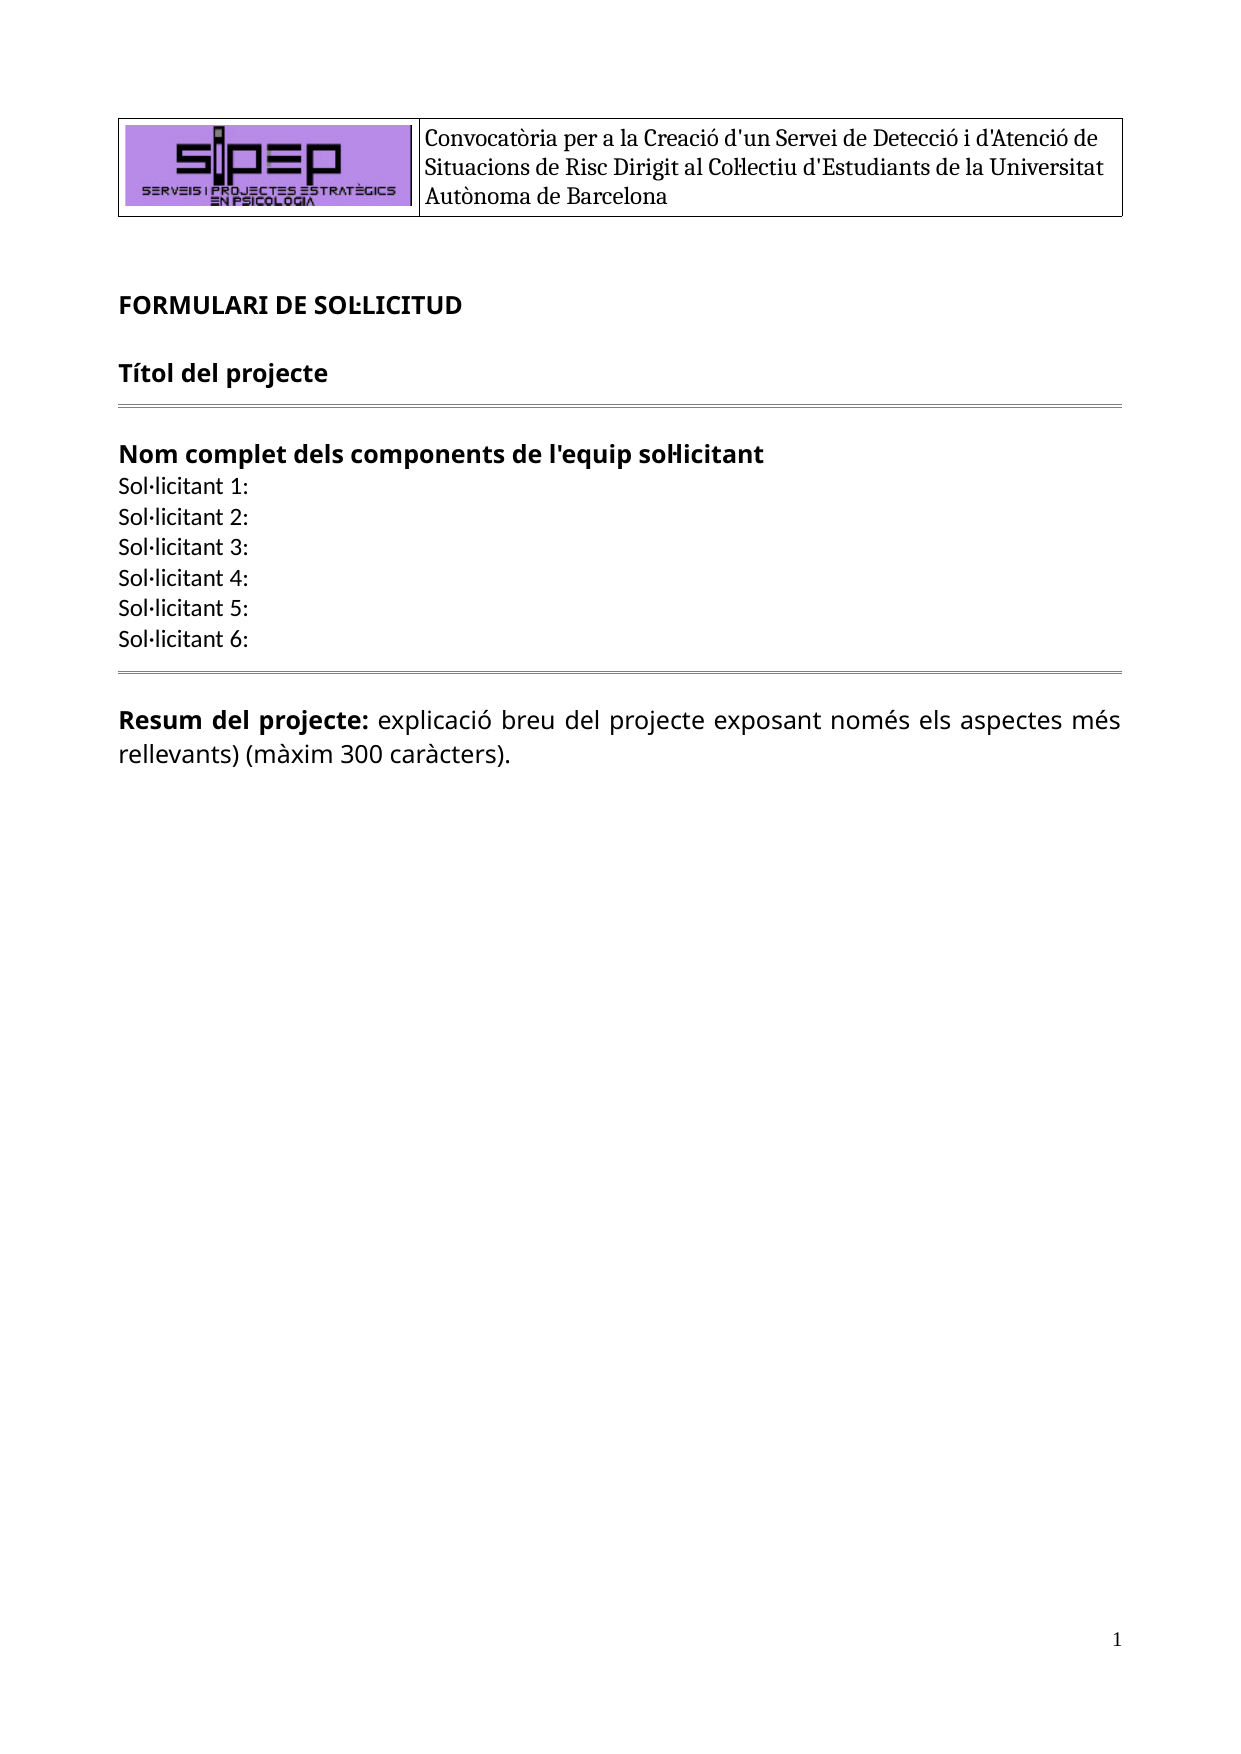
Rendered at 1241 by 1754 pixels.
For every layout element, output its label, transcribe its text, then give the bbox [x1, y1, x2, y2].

text Sol·licitant 3: [118, 531, 1122, 562]
text Nom complet dels components de l'equip sol·licitant [118, 436, 1122, 470]
text Títol del projecte [118, 356, 1122, 390]
text Sol·licitant 6: [118, 623, 1122, 653]
text Sol·licitant 5: [118, 592, 1122, 623]
text FORMULARI DE SOL·LICITUD [118, 288, 1122, 322]
text Sol·licitant 1: [118, 470, 1122, 501]
picture [125, 125, 412, 206]
text Sol·licitant 2: [118, 501, 1122, 531]
text Sol·licitant 4: [118, 562, 1122, 592]
text Resum del projecte: explicació breu del projecte exposant només els aspectes més rellevants) (màxim 300 caràcters). [118, 702, 1122, 771]
